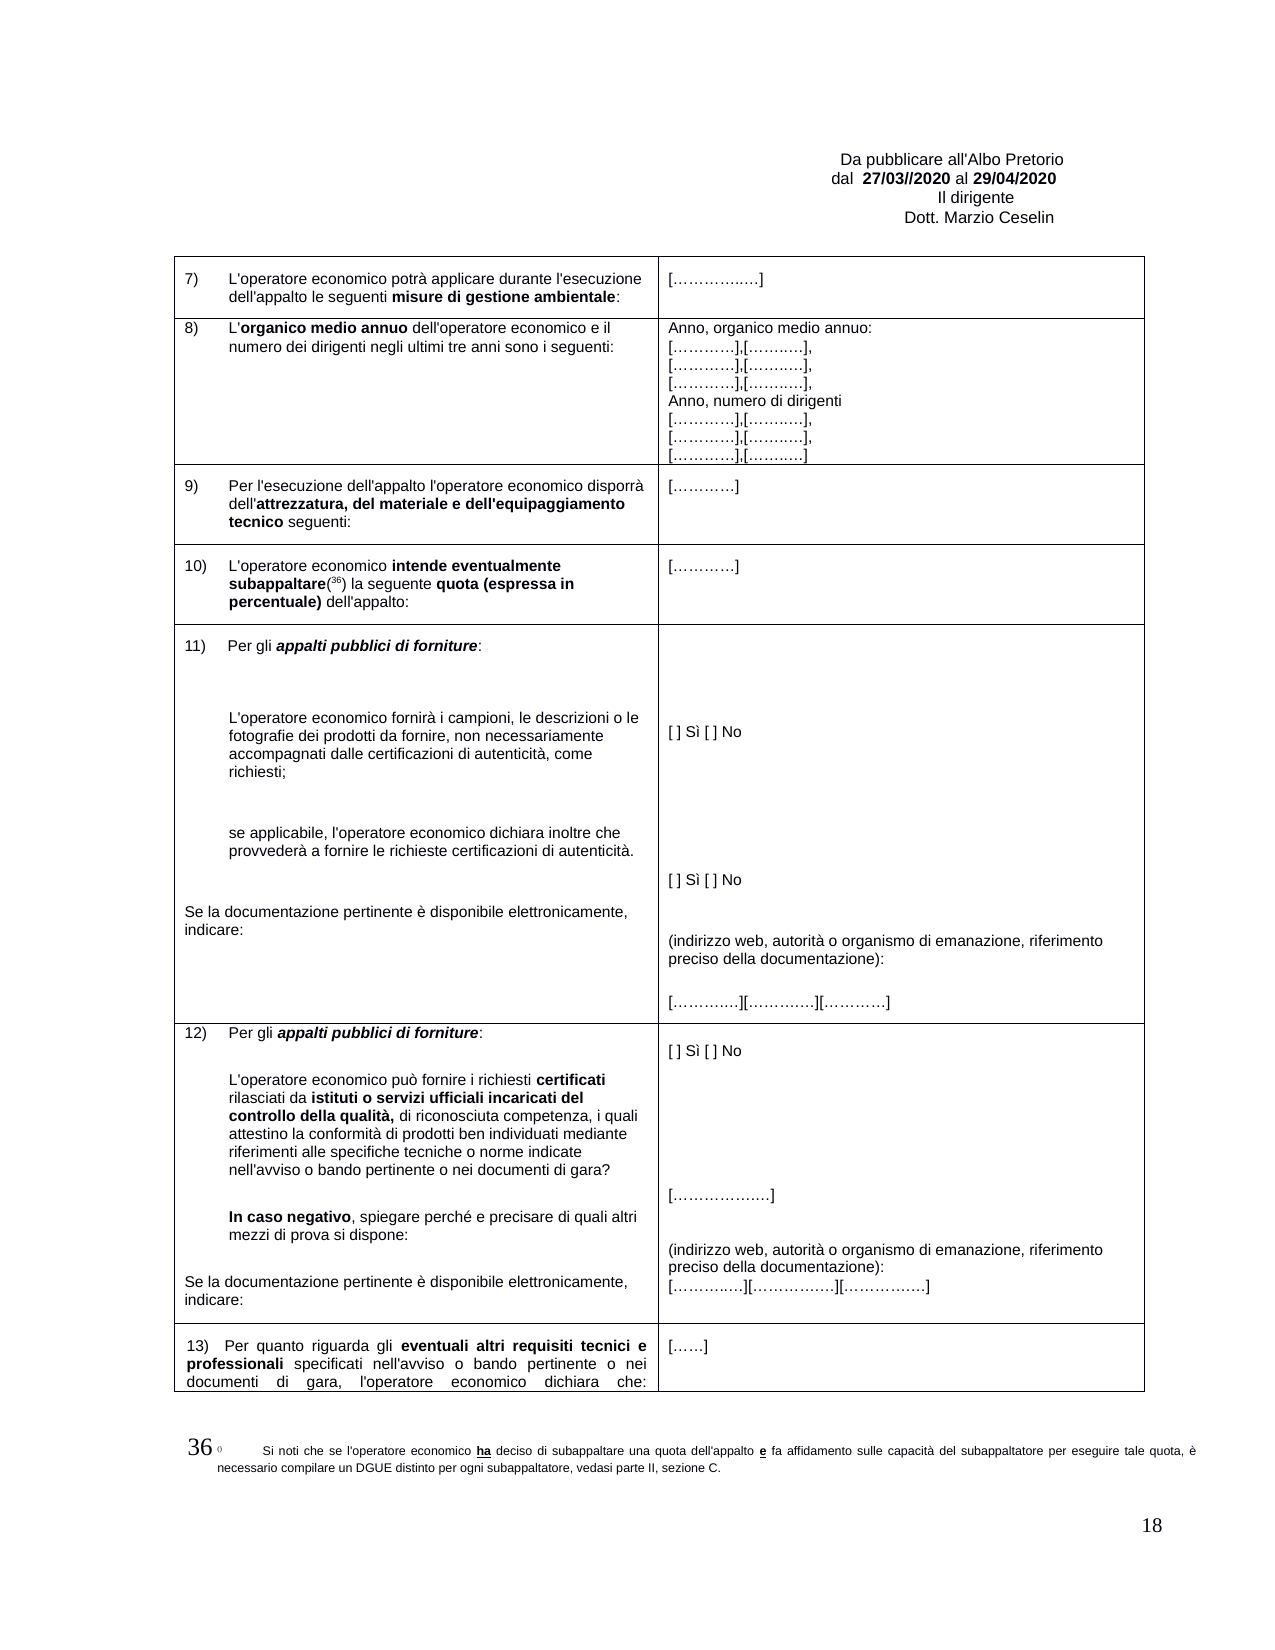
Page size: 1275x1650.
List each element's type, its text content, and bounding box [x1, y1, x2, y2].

table_cell 8) L'organico medio annuo dell'operatore economico e il numero dei dirigenti negli ultimi tre anni sono i seguenti: [175, 319, 658, 463]
table_cell […………..…] [659, 257, 1144, 318]
table_cell [ ] Sì [ ] No […………….…] (indirizzo web, autorità o organismo di emanazione, riferimento preciso della documentazione): [………..…][………….…][………….…] [659, 1024, 1144, 1323]
table_cell […………] [659, 465, 1144, 543]
table_cell 10) L'operatore economico intende eventualmente subappaltare() la seguente quota (espressa in percentuale) dell'appalto: [175, 545, 658, 624]
table_cell [ ] Sì [ ] No [ ] Sì [ ] No (indirizzo web, autorità o organismo di emanazione, riferimento preciso della documentazione): [……….…][……….…][…………] [659, 625, 1144, 1023]
table_cell [……] [659, 1324, 1144, 1391]
table_cell […………] [659, 545, 1144, 624]
table_cell 7) L'operatore economico potrà applicare durante l'esecuzione dell'appalto le seguenti misure di gestione ambientale: [175, 257, 658, 318]
table_cell Anno, organico medio annuo: […………],[……..…], […………],[……..…], […………],[……..…], Anno, numero di dirigenti […………],[……..…], […………],[……..…], […………],[……..…] [659, 319, 1144, 463]
table_cell 12) Per gli appalti pubblici di forniture: L'operatore economico può fornire i richiesti certificati rilasciati da istituti o servizi ufficiali incaricati del controllo della qualità, di riconosciuta competenza, i quali attestino la conformità di prodotti ben individuati mediante riferimenti alle specifiche tecniche o norme indicate nell'avviso o bando pertinente o nei documenti di gara? In caso negativo, spiegare perché e precisare di quali altri mezzi di prova si dispone: Se la documentazione pertinente è disponibile elettronicamente, indicare: [175, 1024, 658, 1323]
table_cell 11) Per gli appalti pubblici di forniture: L'operatore economico fornirà i campioni, le descrizioni o le fotografie dei prodotti da fornire, non necessariamente accompagnati dalle certificazioni di autenticità, come richiesti; se applicabile, l'operatore economico dichiara inoltre che provvederà a fornire le richieste certificazioni di autenticità. Se la documentazione pertinente è disponibile elettronicamente, indicare: [175, 625, 658, 1023]
table_cell 9) Per l'esecuzione dell'appalto l'operatore economico disporrà dell'attrezzatura, del materiale e dell'equipaggiamento tecnico seguenti: [175, 465, 658, 543]
table_cell 13) Per quanto riguarda gli eventuali altri requisiti tecnici e professionali specificati nell'avviso o bando pertinente o nei documenti di gara, l'operatore economico dichiara che: [175, 1324, 658, 1391]
